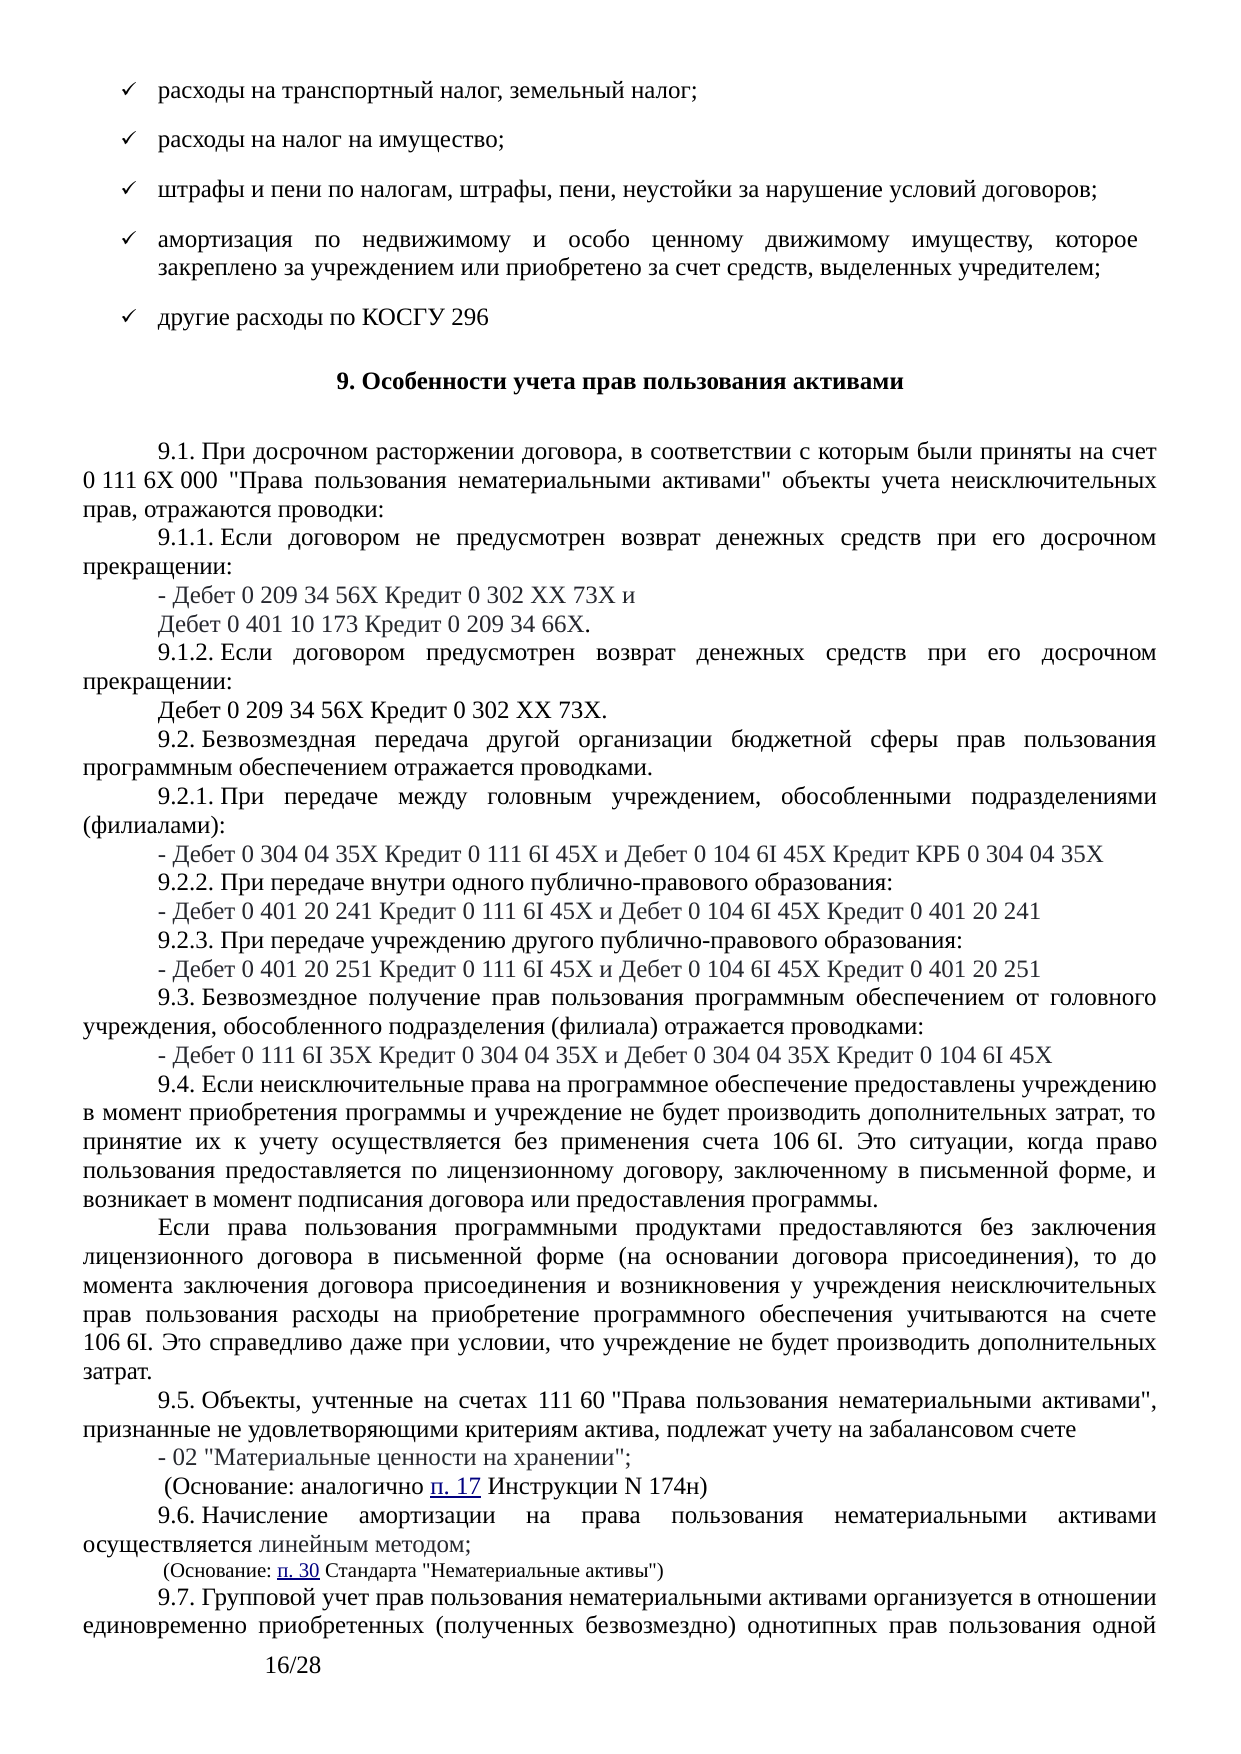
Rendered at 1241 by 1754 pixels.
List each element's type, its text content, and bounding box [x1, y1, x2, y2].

text Дебет 0 401 10 173 Кредит 0 209 34 66Х. [83, 609, 1157, 637]
list расходы на транспортный налог, земельный налог; [120, 75, 1139, 104]
text 9.5. Объекты, учтенные на счетах 111 60 "Права пользования нематериальными активами", признанные не удовлетворяющими критериям актива, подлежат учету на забалансовом счете [83, 1385, 1157, 1442]
text 9.7. Групповой учет прав пользования нематериальными активами организуется в отношении единовременно приобретенных (полученных безвозмездно) однотипных прав пользования одной [83, 1582, 1157, 1639]
text - Дебет 0 401 20 251 Кредит 0 111 6I 45Х и Дебет 0 104 6I 45Х Кредит 0 401 20 251 [83, 954, 1157, 982]
text - Дебет 0 304 04 35Х Кредит 0 111 6I 45Х и Дебет 0 104 6I 45Х Кредит КРБ 0 304 04 35Х [83, 839, 1157, 867]
text 9.1.2. Если договором предусмотрен возврат денежных средств при его досрочном прекращении: [83, 637, 1157, 695]
text 9.1.1. Если договором не предусмотрен возврат денежных средств при его досрочном прекращении: [83, 522, 1157, 580]
text 9. Особенности учета прав пользования активами [83, 366, 1157, 395]
list штрафы и пени по налогам, штрафы, пени, неустойки за нарушение условий договоров; [120, 174, 1139, 203]
text 9.6. Начисление амортизации на права пользования нематериальными активами осуществляется линейным методом; [83, 1500, 1157, 1557]
text 9.4. Если неисключительные права на программное обеспечение предоставлены учреждению в момент приобретения программы и учреждение не будет производить дополнительных затрат, то принятие их к учету осуществляется без применения счета 106 6I. Это ситуации, когда право пользования предоставляется по лицензионному договору, заключенному в письменной форме, и возникает в момент подписания договора или предоставления программы. [83, 1069, 1157, 1212]
text 9.2. Безвозмездная передача другой организации бюджетной сферы прав пользования программным обеспечением отражается проводками. [83, 724, 1157, 781]
text (Основание: аналогично п. 17 Инструкции N 174н) [83, 1471, 1157, 1500]
text - Дебет 0 111 6I 35Х Кредит 0 304 04 35Х и Дебет 0 304 04 35Х Кредит 0 104 6I 45Х [83, 1040, 1157, 1069]
list амортизация по недвижимому и особо ценному движимому имуществу, которое закреплено за учреждением или приобретено за счет средств, выделенных учредителем; [120, 224, 1139, 281]
text Дебет 0 209 34 56Х Кредит 0 302 ХХ 73Х. [83, 695, 1157, 724]
list другие расходы по КОСГУ 296 [120, 302, 1139, 331]
text 9.3. Безвозмездное получение прав пользования программным обеспечением от головного учреждения, обособленного подразделения (филиала) отражается проводками: [83, 982, 1157, 1040]
text - Дебет 0 401 20 241 Кредит 0 111 6I 45Х и Дебет 0 104 6I 45Х Кредит 0 401 20 241 [83, 896, 1157, 925]
text 9.1. При досрочном расторжении договора, в соответствии с которым были приняты на счет 0 111 6Х 000 "Права пользования нематериальными активами" объекты учета неисключительных прав, отражаются проводки: [83, 436, 1157, 522]
text - Дебет 0 209 34 56Х Кредит 0 302 ХХ 73Х и [83, 580, 1157, 609]
list расходы на налог на имущество; [120, 124, 1139, 153]
text Если права пользования программными продуктами предоставляются без заключения лицензионного договора в письменной форме (на основании договора присоединения), то до момента заключения договора присоединения и возникновения у учреждения неисключительных прав пользования расходы на приобретение программного обеспечения учитываются на счете 106 6I. Это справедливо даже при условии, что учреждение не будет производить дополнительных затрат. [83, 1212, 1157, 1385]
text 9.2.3. При передаче учреждению другого публично-правового образования: [83, 925, 1157, 954]
text (Основание: п. 30 Стандарта "Нематериальные активы") [83, 1557, 1157, 1582]
text 9.2.2. При передаче внутри одного публично-правового образования: [83, 867, 1157, 896]
text 9.2.1. При передаче между головным учреждением, обособленными подразделениями (филиалами): [83, 781, 1157, 839]
text - 02 "Материальные ценности на хранении"; [83, 1442, 1157, 1471]
